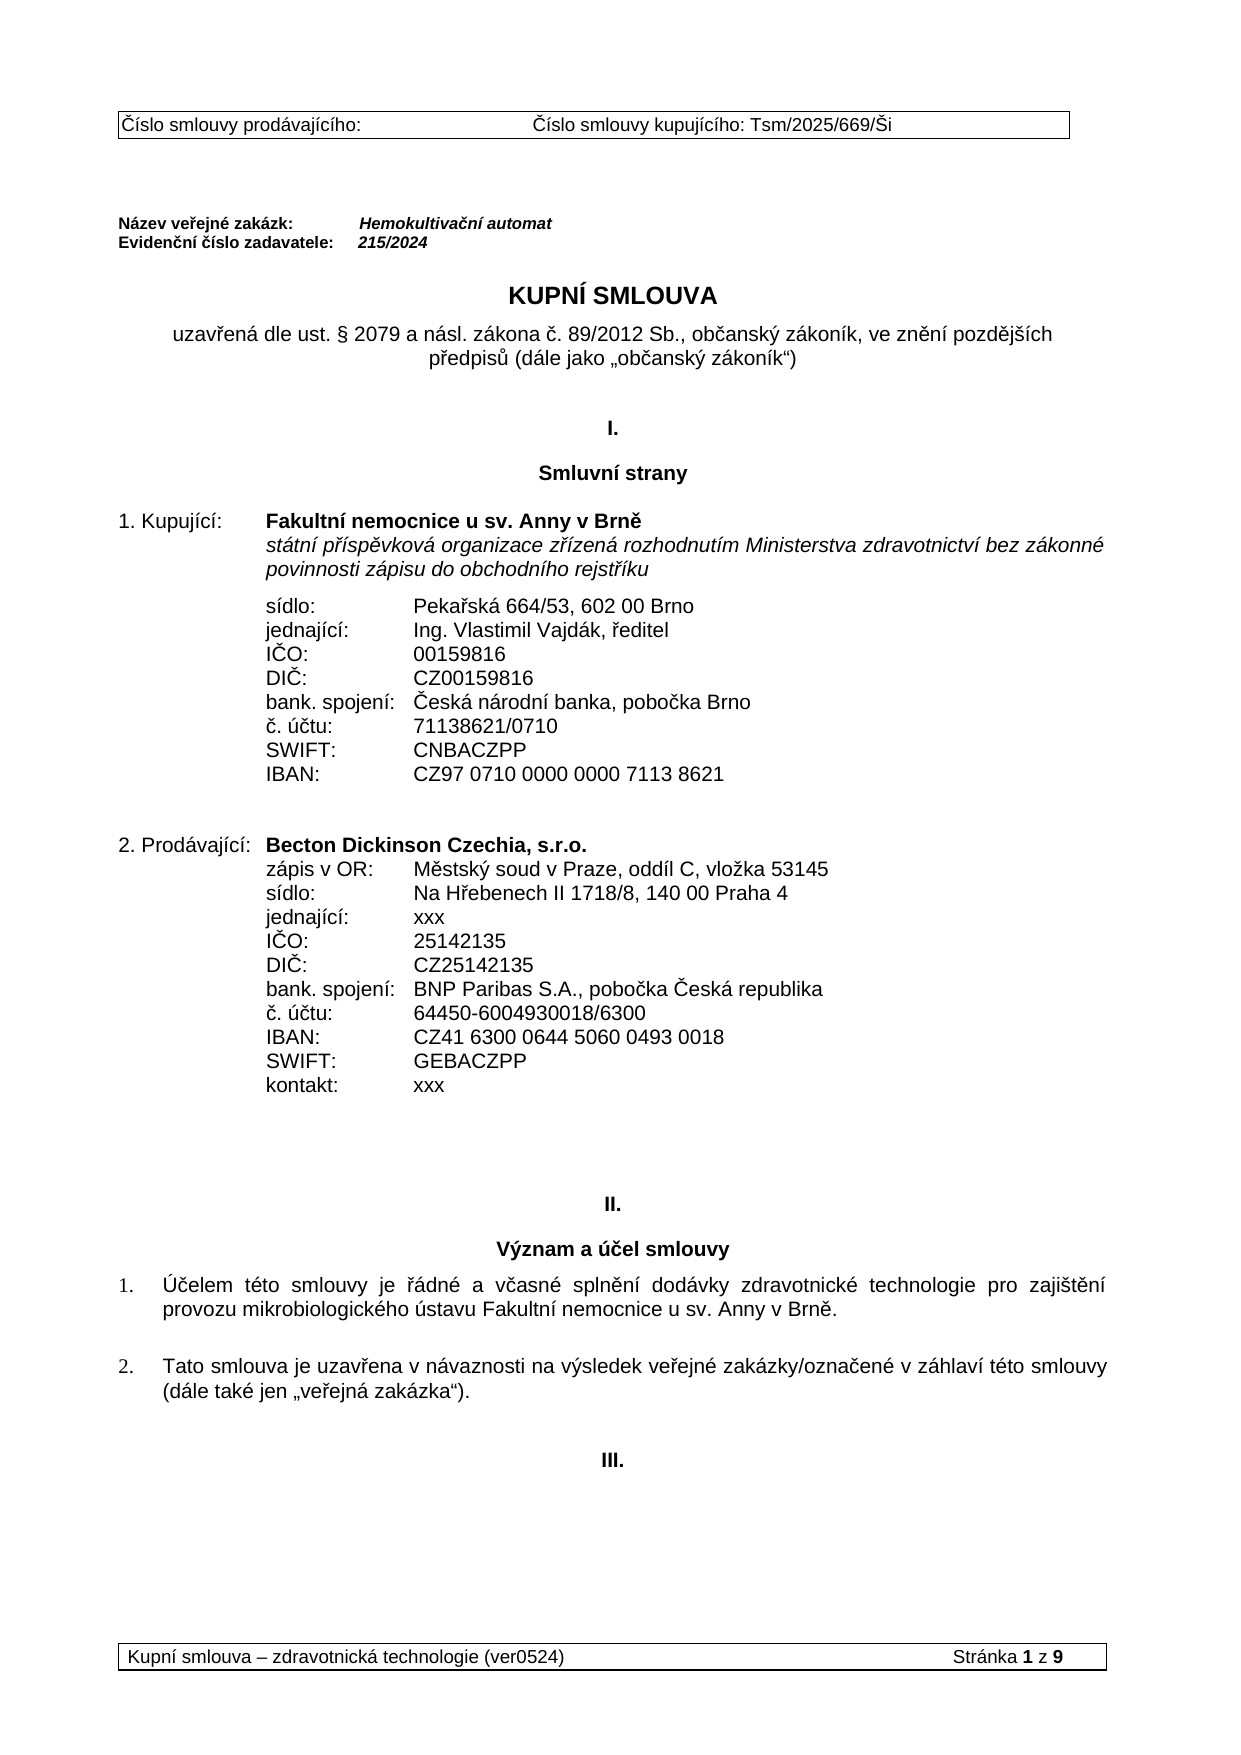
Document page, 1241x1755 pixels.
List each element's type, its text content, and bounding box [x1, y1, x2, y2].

text kontakt: xxx [192, 1073, 1107, 1097]
text 1. Kupující: Fakultní nemocnice u sv. Anny v Brně [118, 509, 1107, 533]
text SWIFT: GEBACZPP [192, 1049, 1107, 1073]
text SWIFT: CNBACZPP [192, 737, 1107, 761]
text Název veřejné zakázk: Hemokultivační automat [118, 213, 1107, 233]
text sídlo: Pekařská 664/53, 602 00 Brno [192, 594, 1107, 618]
text DIČ: CZ00159816 [192, 666, 1107, 689]
text jednající: Ing. Vlastimil Vajdák, ředitel [192, 618, 1107, 642]
text IČO: 25142135 [192, 929, 1107, 953]
text IBAN: CZ41 6300 0644 5060 0493 0018 [192, 1025, 1107, 1049]
text Význam a účel smlouvy [118, 1236, 1107, 1260]
text Evidenční číslo zadavatele: 215/2024 [118, 233, 1107, 252]
text IČO: 00159816 [192, 642, 1107, 666]
text jednající: xxx [192, 905, 1107, 929]
text Číslo smlouvy prodávajícího: Číslo smlouvy kupujícího: Tsm/2025/669/Ši [119, 112, 1069, 138]
text 2. Prodávající: Becton Dickinson Czechia, s.r.o. [118, 833, 1107, 857]
text státní příspěvková organizace zřízená rozhodnutím Ministerstva zdravotnictví bez zákonné povinnosti zápisu do obchodního rejstříku [266, 533, 1107, 581]
list Tato smlouva je uzavřena v návaznosti na výsledek veřejné zakázky/označené v záhlaví této smlouvy (dále také jen „veřejná zakázka“). [118, 1354, 1107, 1402]
text bank. spojení: Česká národní banka, pobočka Brno [192, 689, 1107, 713]
list Účelem této smlouvy je řádné a včasné splnění dodávky zdravotnické technologie pro zajištění provozu mikrobiologického ústavu Fakultní nemocnice u sv. Anny v Brně. [118, 1273, 1107, 1321]
text I. [118, 416, 1107, 439]
text sídlo: Na Hřebenech II 1718/8, 140 00 Praha 4 [192, 881, 1107, 905]
text DIČ: CZ25142135 [192, 953, 1107, 977]
subtitle Smluvní strany [118, 460, 1107, 484]
text č. účtu: 71138621/0710 [192, 713, 1107, 737]
text III. [118, 1448, 1107, 1472]
text IBAN: CZ97 0710 0000 0000 7113 8621 [192, 761, 1107, 785]
text uzavřená dle ust. § 2079 a násl. zákona č. 89/2012 Sb., občanský zákoník, ve znění pozdějších předpisů (dále jako „občanský zákoník“) [118, 322, 1107, 370]
text II. [118, 1192, 1107, 1216]
text bank. spojení: BNP Paribas S.A., pobočka Česká republika [192, 977, 1107, 1001]
text zápis v OR: Městský soud v Praze, oddíl C, vložka 53145 [192, 857, 1107, 881]
text KUPNÍ SMLOUVA [118, 281, 1107, 309]
text č. účtu: 64450-6004930018/6300 [192, 1001, 1107, 1025]
